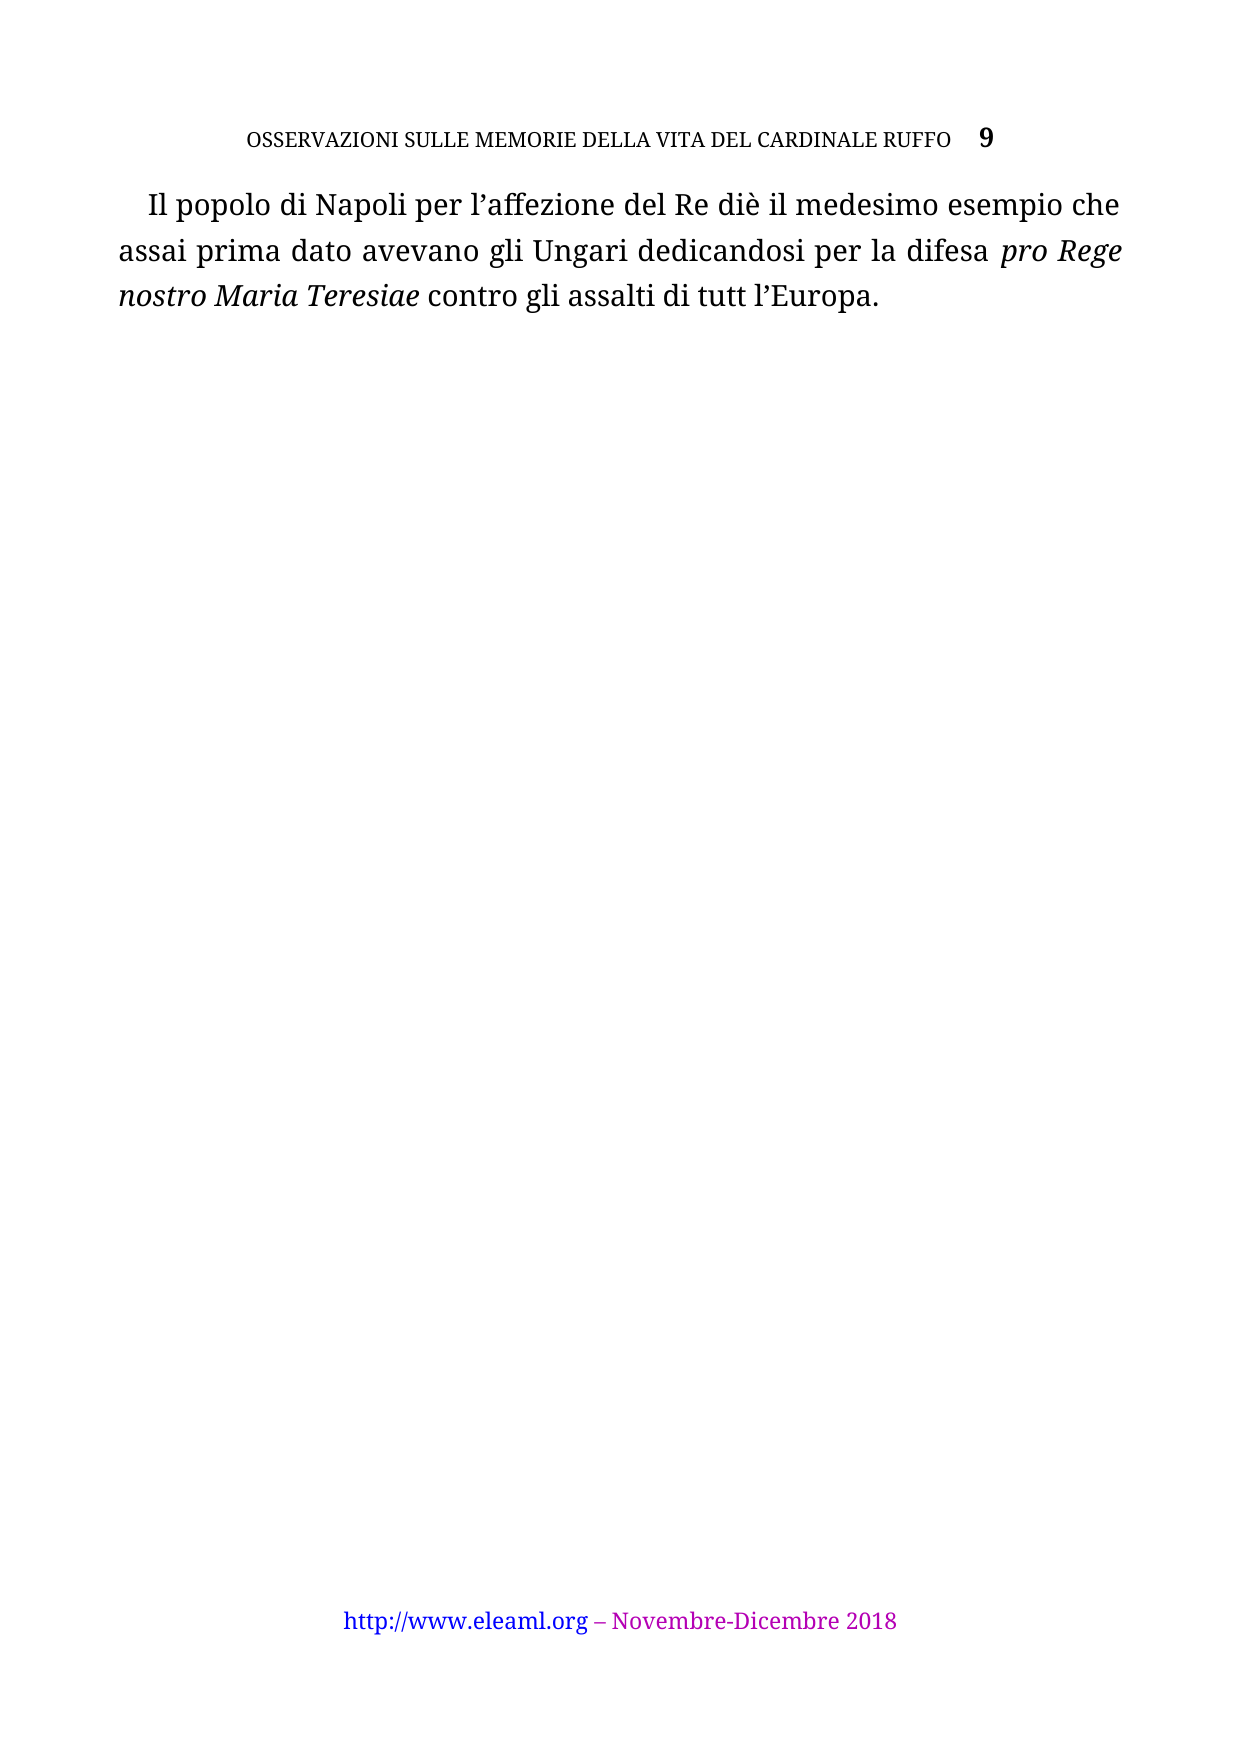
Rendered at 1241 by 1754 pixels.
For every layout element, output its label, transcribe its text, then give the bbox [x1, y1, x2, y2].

text Il popolo di Napoli per l’affezione del Re diè il medesimo esempio che assai prima dato avevano gli Ungari dedicandosi per la difesa pro Rege nostro Maria Teresiae contro gli assalti di tutt l’Europa. [118, 184, 1122, 315]
